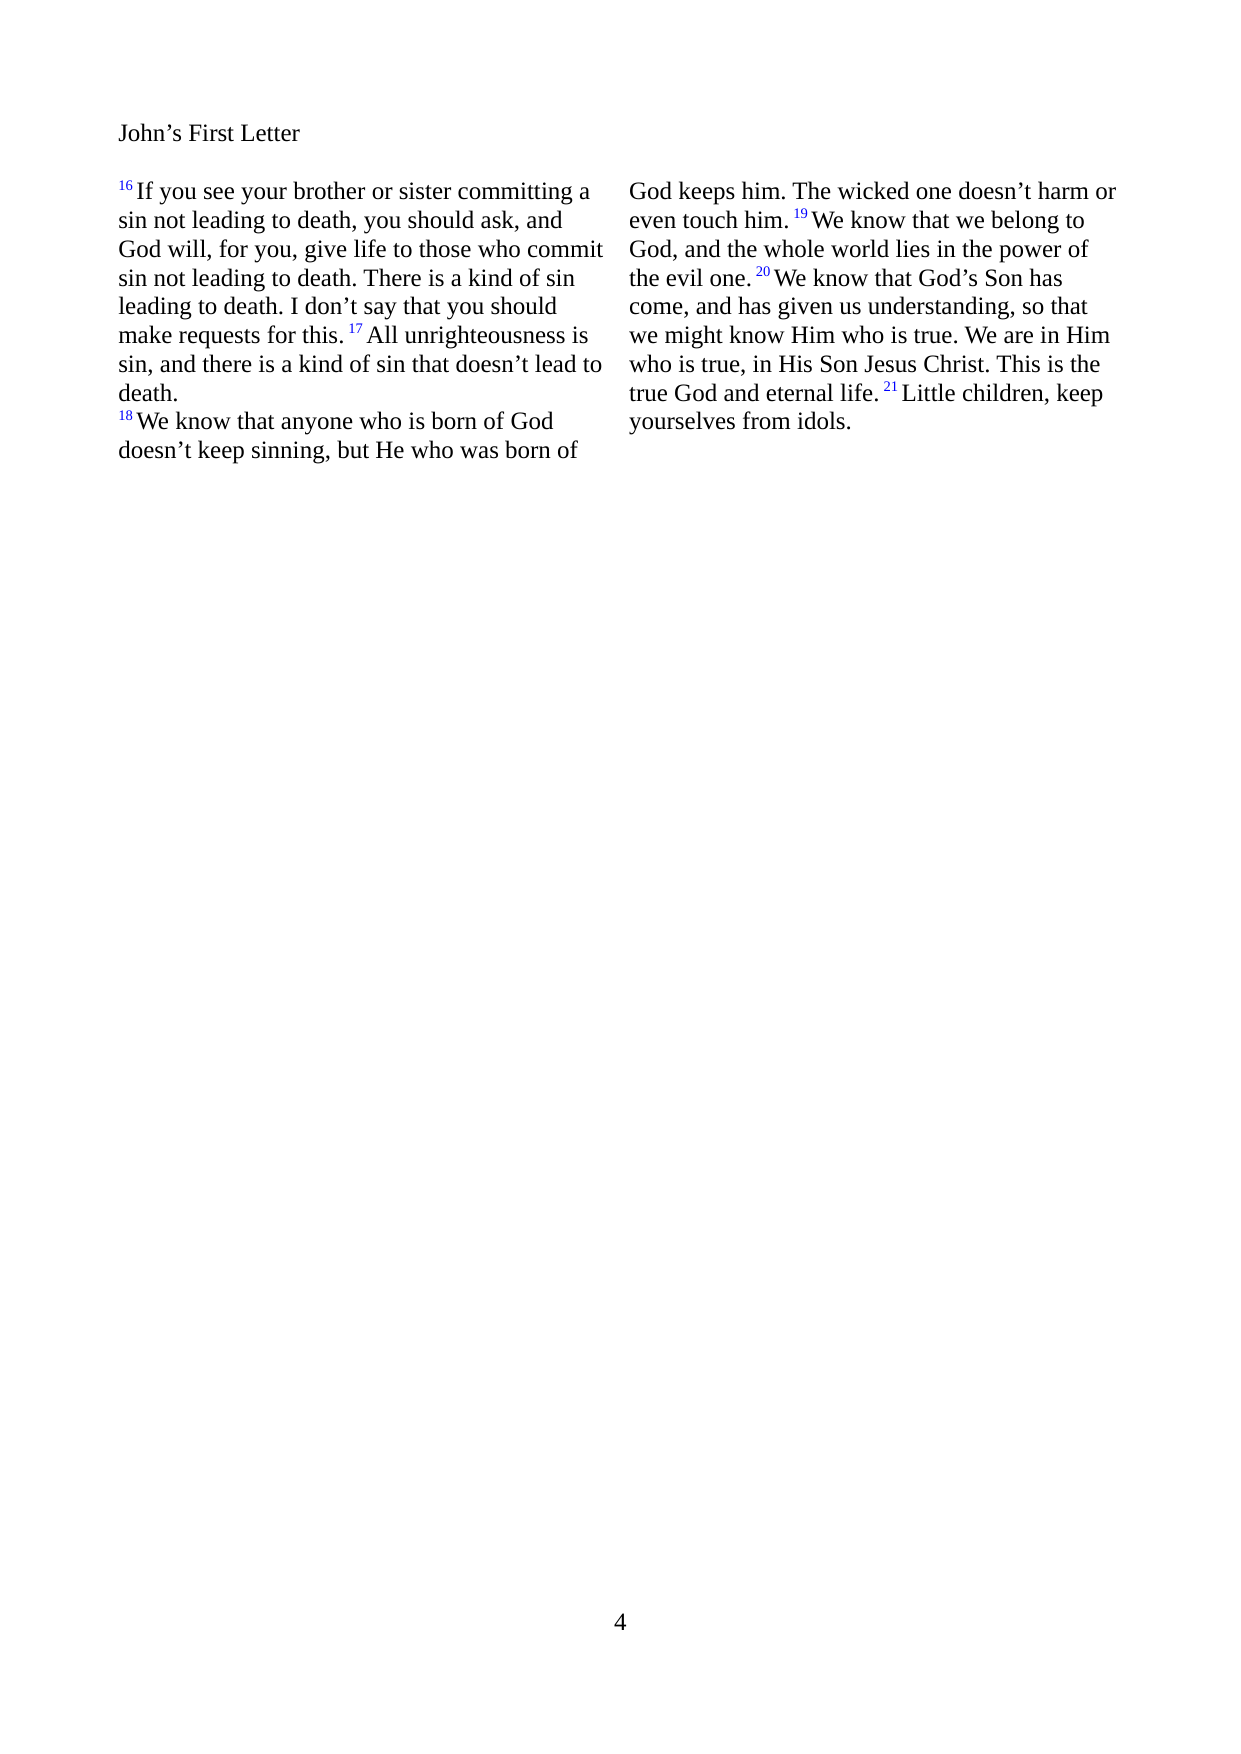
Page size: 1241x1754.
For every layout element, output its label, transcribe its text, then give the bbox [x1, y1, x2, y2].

text God keeps him. The wicked one doesn’t harm or even touch him. 19 We know that we belong to God, and the whole world lies in the power of the evil one. 20 We know that God’s Son has come, and has given us understanding, so that we might know Him who is true. We are in Him who is true, in His Son Jesus Christ. This is the true God and eternal life. 21 Little children, keep yourselves from idols. [629, 176, 1122, 435]
text 16 If you see your brother or sister committing a sin not leading to death, you should ask, and God will, for you, give life to those who commit sin not leading to death. There is a kind of sin leading to death. I don’t say that you should make requests for this. 17 All unrighteousness is sin, and there is a kind of sin that doesn’t lead to death. [118, 176, 611, 406]
text 18 We know that anyone who is born of God doesn’t keep sinning, but He who was born of [118, 406, 611, 464]
